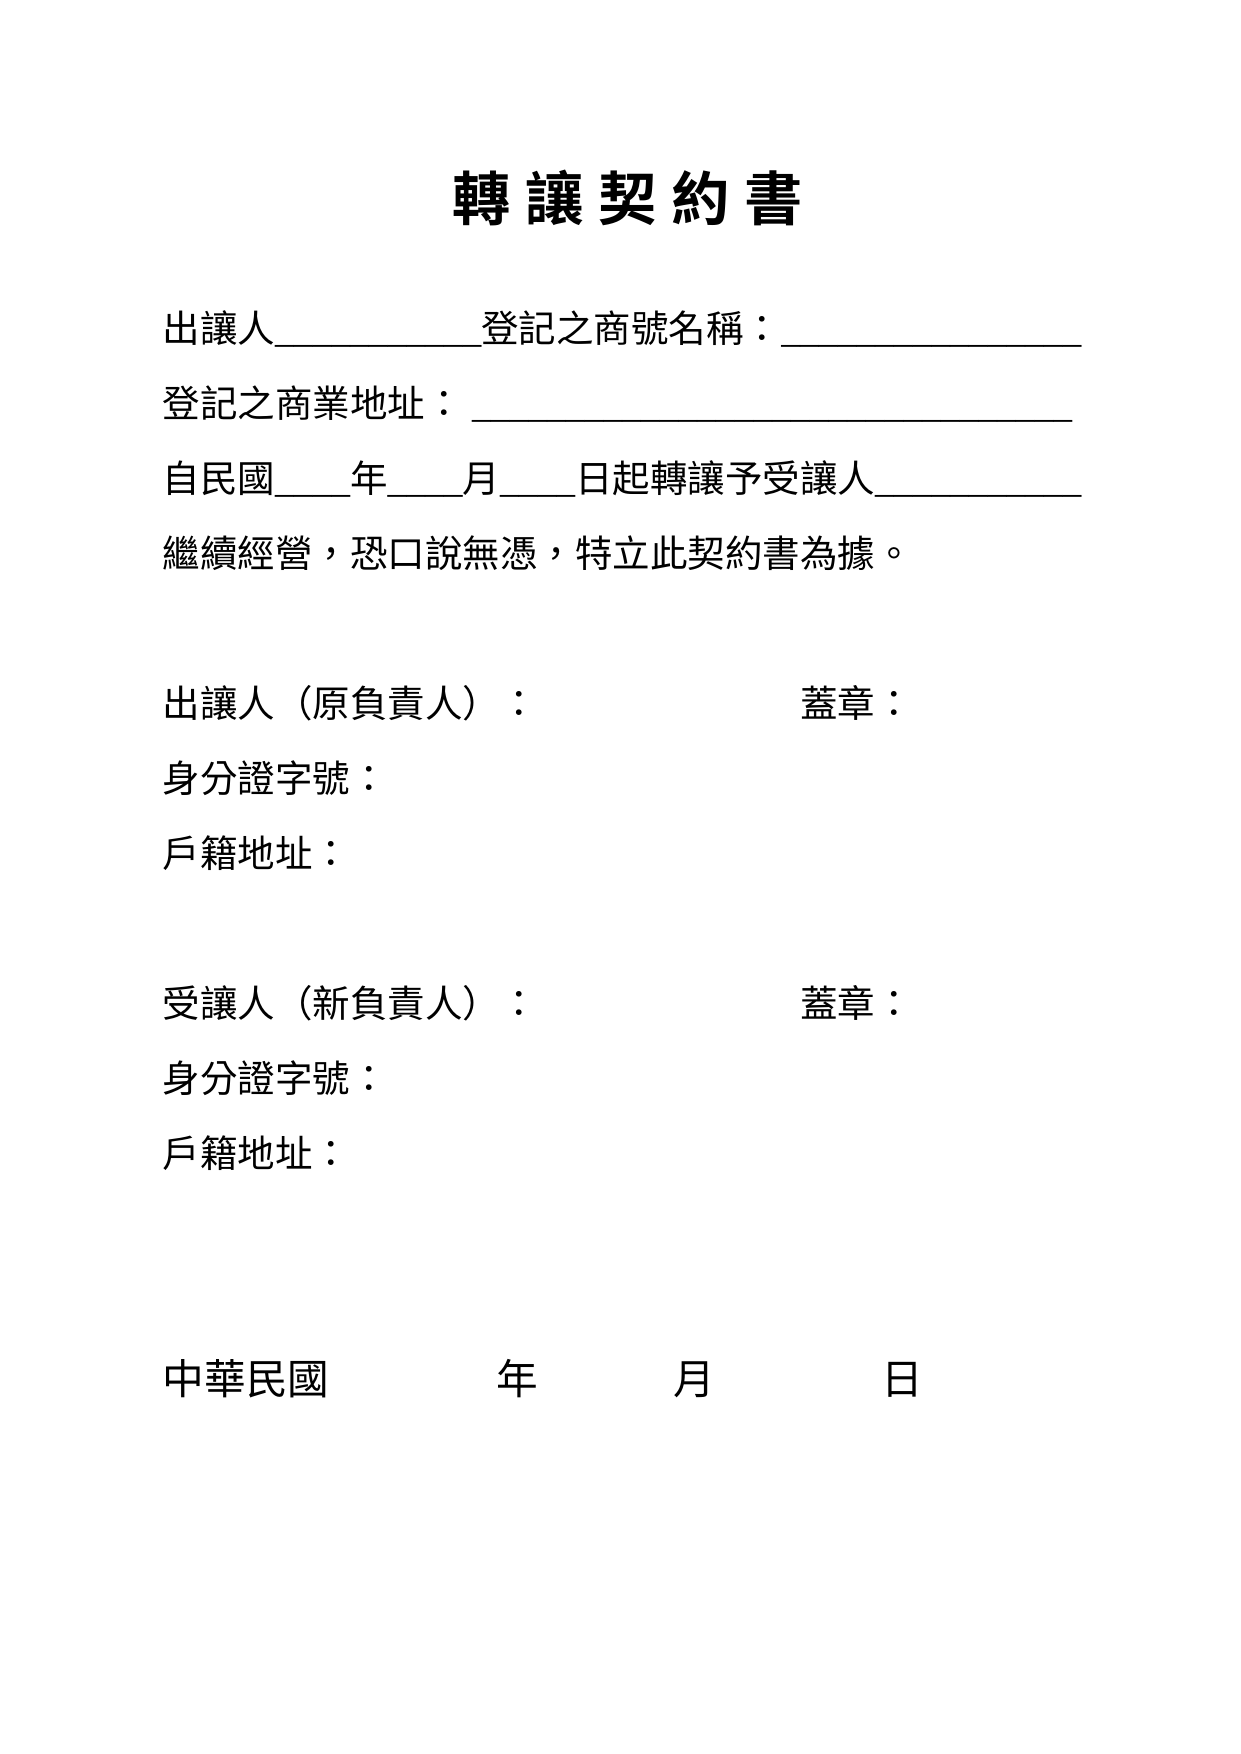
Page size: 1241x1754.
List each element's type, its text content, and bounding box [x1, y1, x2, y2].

text 轉 讓 契 約 書 [162, 139, 1093, 251]
text 身分證字號： [162, 1039, 1093, 1114]
text 出讓人（原負責人）： 蓋章： [162, 664, 1093, 739]
text 受讓人（新負責人）： 蓋章： [162, 964, 1093, 1039]
text 登記之商業地址： ________________________________ 自民國____年____月____日起轉讓予受讓人___________繼續經營，恐口說無憑，特立此契約書為據。 [162, 364, 1093, 589]
text 戶籍地址： [162, 814, 1093, 889]
text 中華民國 年 月 日 [162, 1339, 1093, 1414]
text 出讓人___________登記之商號名稱：________________ [162, 289, 1093, 364]
text 戶籍地址： [162, 1114, 1093, 1189]
text 身分證字號： [162, 739, 1093, 814]
